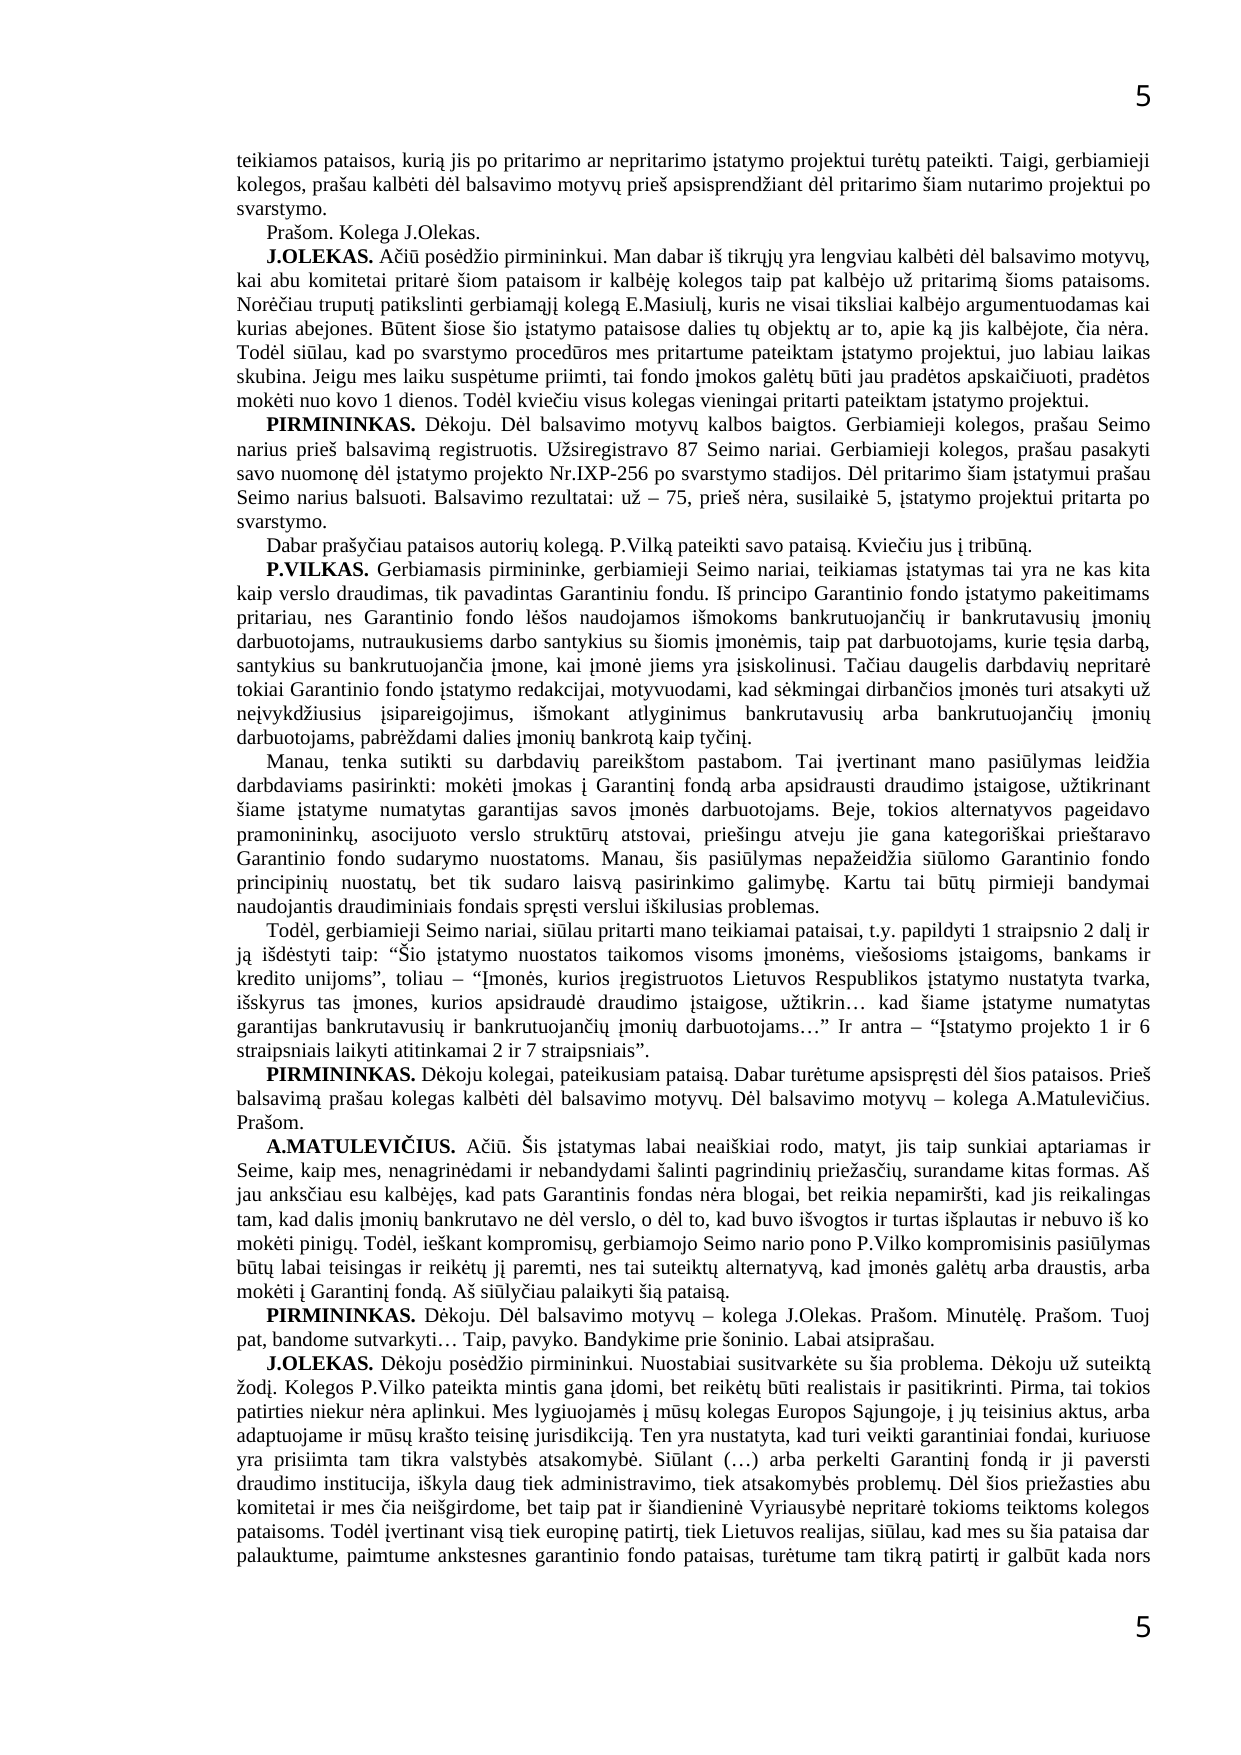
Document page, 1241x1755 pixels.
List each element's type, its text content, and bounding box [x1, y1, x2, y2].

text Todėl, gerbiamieji Seimo nariai, siūlau pritarti mano teikiamai pataisai, t.y. papildyti 1 straipsnio 2 dalį ir ją išdėstyti taip: “Šio įstatymo nuostatos taikomos visoms įmonėms, viešosioms įstaigoms, bankams ir kredito unijoms”, toliau – “Įmonės, kurios įregistruotos Lietuvos Respublikos įstatymo nustatyta tvarka, išskyrus tas įmones, kurios apsidraudė draudimo įstaigose, užtikrin… kad šiame įstatyme numatytas garantijas bankrutavusių ir bankrutuojančių įmonių darbuotojams…” Ir antra – “Įstatymo projekto 1 ir 6 straipsniais laikyti atitinkamai 2 ir 7 straipsniais”. [236, 918, 1152, 1062]
text J.OLEKAS. Ačiū posėdžio pirmininkui. Man dabar iš tikrųjų yra lengviau kalbėti dėl balsavimo motyvų, kai abu komitetai pritarė šiom pataisom ir kalbėję kolegos taip pat kalbėjo už pritarimą šioms pataisoms. Norėčiau truputį patikslinti gerbiamąjį kolegą E.Masiulį, kuris ne visai tiksliai kalbėjo argumentuodamas kai kurias abejones. Būtent šiose šio įstatymo pataisose dalies tų objektų ar to, apie ką jis kalbėjote, čia nėra. Todėl siūlau, kad po svarstymo procedūros mes pritartume pateiktam įstatymo projektui, juo labiau laikas skubina. Jeigu mes laiku suspėtume priimti, tai fondo įmokos galėtų būti jau pradėtos apskaičiuoti, pradėtos mokėti nuo kovo 1 dienos. Todėl kviečiu visus kolegas vieningai pritarti pateiktam įstatymo projektui. [236, 244, 1152, 412]
text A.MATULEVIČIUS. Ačiū. Šis įstatymas labai neaiškiai rodo, matyt, jis taip sunkiai aptariamas ir Seime, kaip mes, nenagrinėdami ir nebandydami šalinti pagrindinių priežasčių, surandame kitas formas. Aš jau anksčiau esu kalbėjęs, kad pats Garantinis fondas nėra blogai, bet reikia nepamiršti, kad jis reikalingas tam, kad dalis įmonių bankrutavo ne dėl verslo, o dėl to, kad buvo išvogtos ir turtas išplautas ir nebuvo iš ko mokėti pinigų. Todėl, ieškant kompromisų, gerbiamojo Seimo nario pono P.Vilko kompromisinis pasiūlymas būtų labai teisingas ir reikėtų jį paremti, nes tai suteiktų alternatyvą, kad įmonės galėtų arba draustis, arba mokėti į Garantinį fondą. Aš siūlyčiau palaikyti šią pataisą. [236, 1134, 1152, 1303]
text PIRMININKAS. Dėkoju kolegai, pateikusiam pataisą. Dabar turėtume apsispręsti dėl šios pataisos. Prieš balsavimą prašau kolegas kalbėti dėl balsavimo motyvų. Dėl balsavimo motyvų – kolega A.Matulevičius. Prašom. [236, 1062, 1152, 1134]
text Prašom. Kolega J.Olekas. [236, 220, 1152, 244]
text Dabar prašyčiau pataisos autorių kolegą. P.Vilką pateikti savo pataisą. Kviečiu jus į tribūną. [236, 533, 1152, 557]
text PIRMININKAS. Dėkoju. Dėl balsavimo motyvų – kolega J.Olekas. Prašom. Minutėlę. Prašom. Tuoj pat, bandome sutvarkyti… Taip, pavyko. Bandykime prie šoninio. Labai atsiprašau. [236, 1303, 1152, 1351]
text Manau, tenka sutikti su darbdavių pareikštom pastabom. Tai įvertinant mano pasiūlymas leidžia darbdaviams pasirinkti: mokėti įmokas į Garantinį fondą arba apsidrausti draudimo įstaigose, užtikrinant šiame įstatyme numatytas garantijas savos įmonės darbuotojams. Beje, tokios alternatyvos pageidavo pramonininkų, asocijuoto verslo struktūrų atstovai, priešingu atveju jie gana kategoriškai prieštaravo Garantinio fondo sudarymo nuostatoms. Manau, šis pasiūlymas nepažeidžia siūlomo Garantinio fondo principinių nuostatų, bet tik sudaro laisvą pasirinkimo galimybę. Kartu tai būtų pirmieji bandymai naudojantis draudiminiais fondais spręsti verslui iškilusias problemas. [236, 749, 1152, 918]
text P.VILKAS. Gerbiamasis pirmininke, gerbiamieji Seimo nariai, teikiamas įstatymas tai yra ne kas kita kaip verslo draudimas, tik pavadintas Garantiniu fondu. Iš principo Garantinio fondo įstatymo pakeitimams pritariau, nes Garantinio fondo lėšos naudojamos išmokoms bankrutuojančių ir bankrutavusių įmonių darbuotojams, nutraukusiems darbo santykius su šiomis įmonėmis, taip pat darbuotojams, kurie tęsia darbą, santykius su bankrutuojančia įmone, kai įmonė jiems yra įsiskolinusi. Tačiau daugelis darbdavių nepritarė tokiai Garantinio fondo įstatymo redakcijai, motyvuodami, kad sėkmingai dirbančios įmonės turi atsakyti už neįvykdžiusius įsipareigojimus, išmokant atlyginimus bankrutavusių arba bankrutuojančių įmonių darbuotojams, pabrėždami dalies įmonių bankrotą kaip tyčinį. [236, 557, 1152, 749]
text teikiamos pataisos, kurią jis po pritarimo ar nepritarimo įstatymo projektui turėtų pateikti. Taigi, gerbiamieji kolegos, prašau kalbėti dėl balsavimo motyvų prieš apsisprendžiant dėl pritarimo šiam nutarimo projektui po svarstymo. [236, 148, 1152, 220]
text J.OLEKAS. Dėkoju posėdžio pirmininkui. Nuostabiai susitvarkėte su šia problema. Dėkoju už suteiktą žodį. Kolegos P.Vilko pateikta mintis gana įdomi, bet reikėtų būti realistais ir pasitikrinti. Pirma, tai tokios patirties niekur nėra aplinkui. Mes lygiuojamės į mūsų kolegas Europos Sąjungoje, į jų teisinius aktus, arba adaptuojame ir mūsų krašto teisinę jurisdikciją. Ten yra nustatyta, kad turi veikti garantiniai fondai, kuriuose yra prisiimta tam tikra valstybės atsakomybė. Siūlant (…) arba perkelti Garantinį fondą ir ji paversti draudimo institucija, iškyla daug tiek administravimo, tiek atsakomybės problemų. Dėl šios priežasties abu komitetai ir mes čia neišgirdome, bet taip pat ir šiandieninė Vyriausybė nepritarė tokioms teiktoms kolegos pataisoms. Todėl įvertinant visą tiek europinę patirtį, tiek Lietuvos realijas, siūlau, kad mes su šia pataisa dar palauktume, paimtume ankstesnes garantinio fondo pataisas, turėtume tam tikrą patirtį ir galbūt kada nors [236, 1351, 1152, 1567]
text PIRMININKAS. Dėkoju. Dėl balsavimo motyvų kalbos baigtos. Gerbiamieji kolegos, prašau Seimo narius prieš balsavimą registruotis. Užsiregistravo 87 Seimo nariai. Gerbiamieji kolegos, prašau pasakyti savo nuomonę dėl įstatymo projekto Nr.IXP-256 po svarstymo stadijos. Dėl pritarimo šiam įstatymui prašau Seimo narius balsuoti. Balsavimo rezultatai: už – 75, prieš nėra, susilaikė 5, įstatymo projektui pritarta po svarstymo. [236, 412, 1152, 533]
